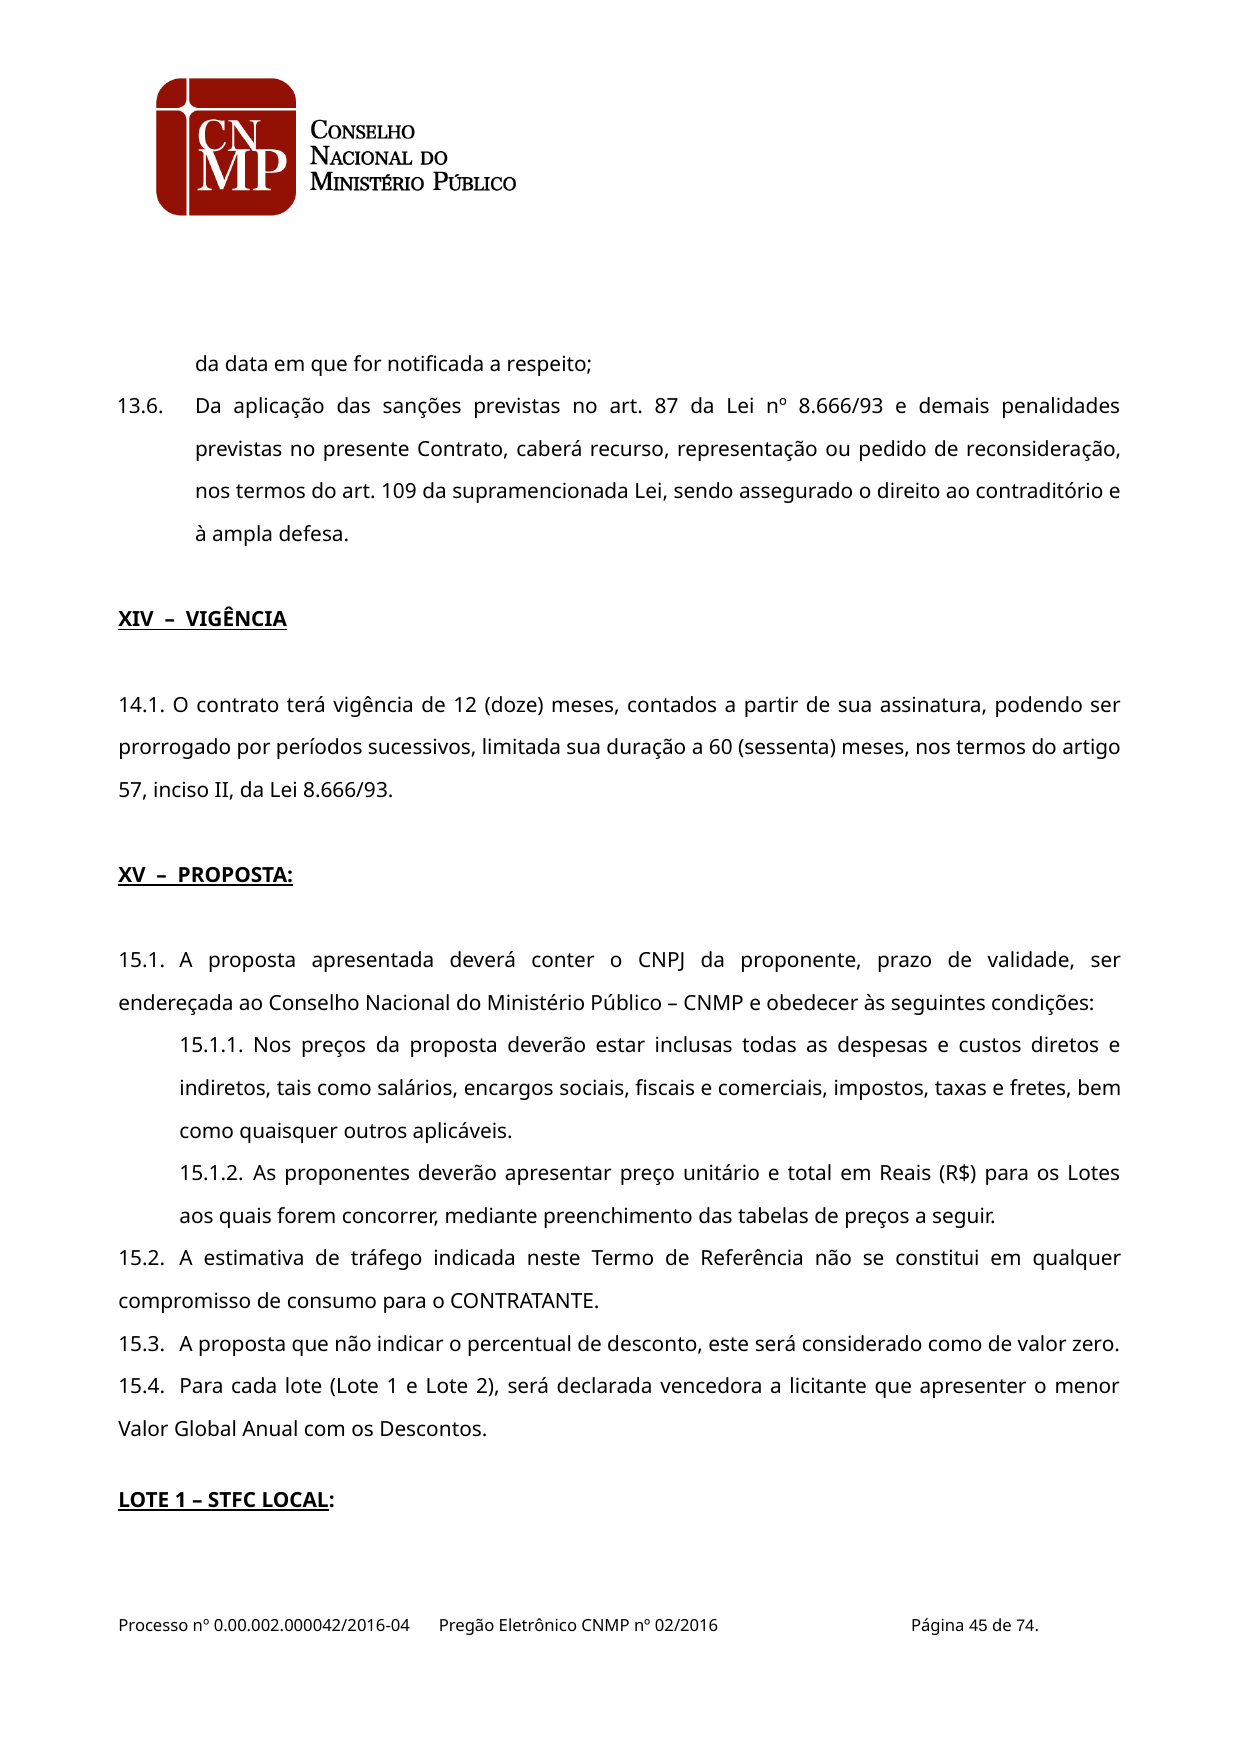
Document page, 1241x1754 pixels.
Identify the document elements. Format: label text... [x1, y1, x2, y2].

list A proposta apresentada deverá conter o CNPJ da proponente, prazo de validade, ser endereçada ao Conselho Nacional do Ministério Público – CNMP e obedecer às seguintes condições: [118, 945, 1122, 1016]
text XIV – VIGÊNCIA [118, 604, 1122, 633]
list Nos preços da proposta deverão estar inclusas todas as despesas e custos diretos e indiretos, tais como salários, encargos sociais, fiscais e comerciais, impostos, taxas e fretes, bem como quaisquer outros aplicáveis. [179, 1031, 1122, 1144]
text XV – PROPOSTA: [118, 860, 1122, 888]
list Da aplicação das sanções previstas no art. 87 da Lei nº 8.666/93 e demais penalidades previstas no presente Contrato, caberá recurso, representação ou pedido de reconsideração, nos termos do art. 109 da supramencionada Lei, sendo assegurado o direito ao contraditório e à ampla defesa. [117, 391, 1122, 548]
list As proponentes deverão apresentar preço unitário e total em Reais (R$) para os Lotes aos quais forem concorrer, mediante preenchimento das tabelas de preços a seguir. [179, 1158, 1122, 1229]
list Para cada lote (Lote 1 e Lote 2), será declarada vencedora a licitante que apresenter o menor Valor Global Anual com os Descontos. [118, 1371, 1122, 1442]
list A estimativa de tráfego indicada neste Termo de Referência não se constitui em qualquer compromisso de consumo para o CONTRATANTE. [118, 1243, 1122, 1314]
text 14.1. O contrato terá vigência de 12 (doze) meses, contados a partir de sua assinatura, podendo ser prorrogado por períodos sucessivos, limitada sua duração a 60 (sessenta) meses, nos termos do artigo 57, inciso II, da Lei 8.666/93. [118, 690, 1122, 803]
list A proposta que não indicar o percentual de desconto, este será considerado como de valor zero. [118, 1329, 1122, 1357]
list da data em que for notificada a respeito; [117, 349, 1122, 377]
text LOTE 1 – STFC LOCAL: [118, 1485, 1122, 1513]
